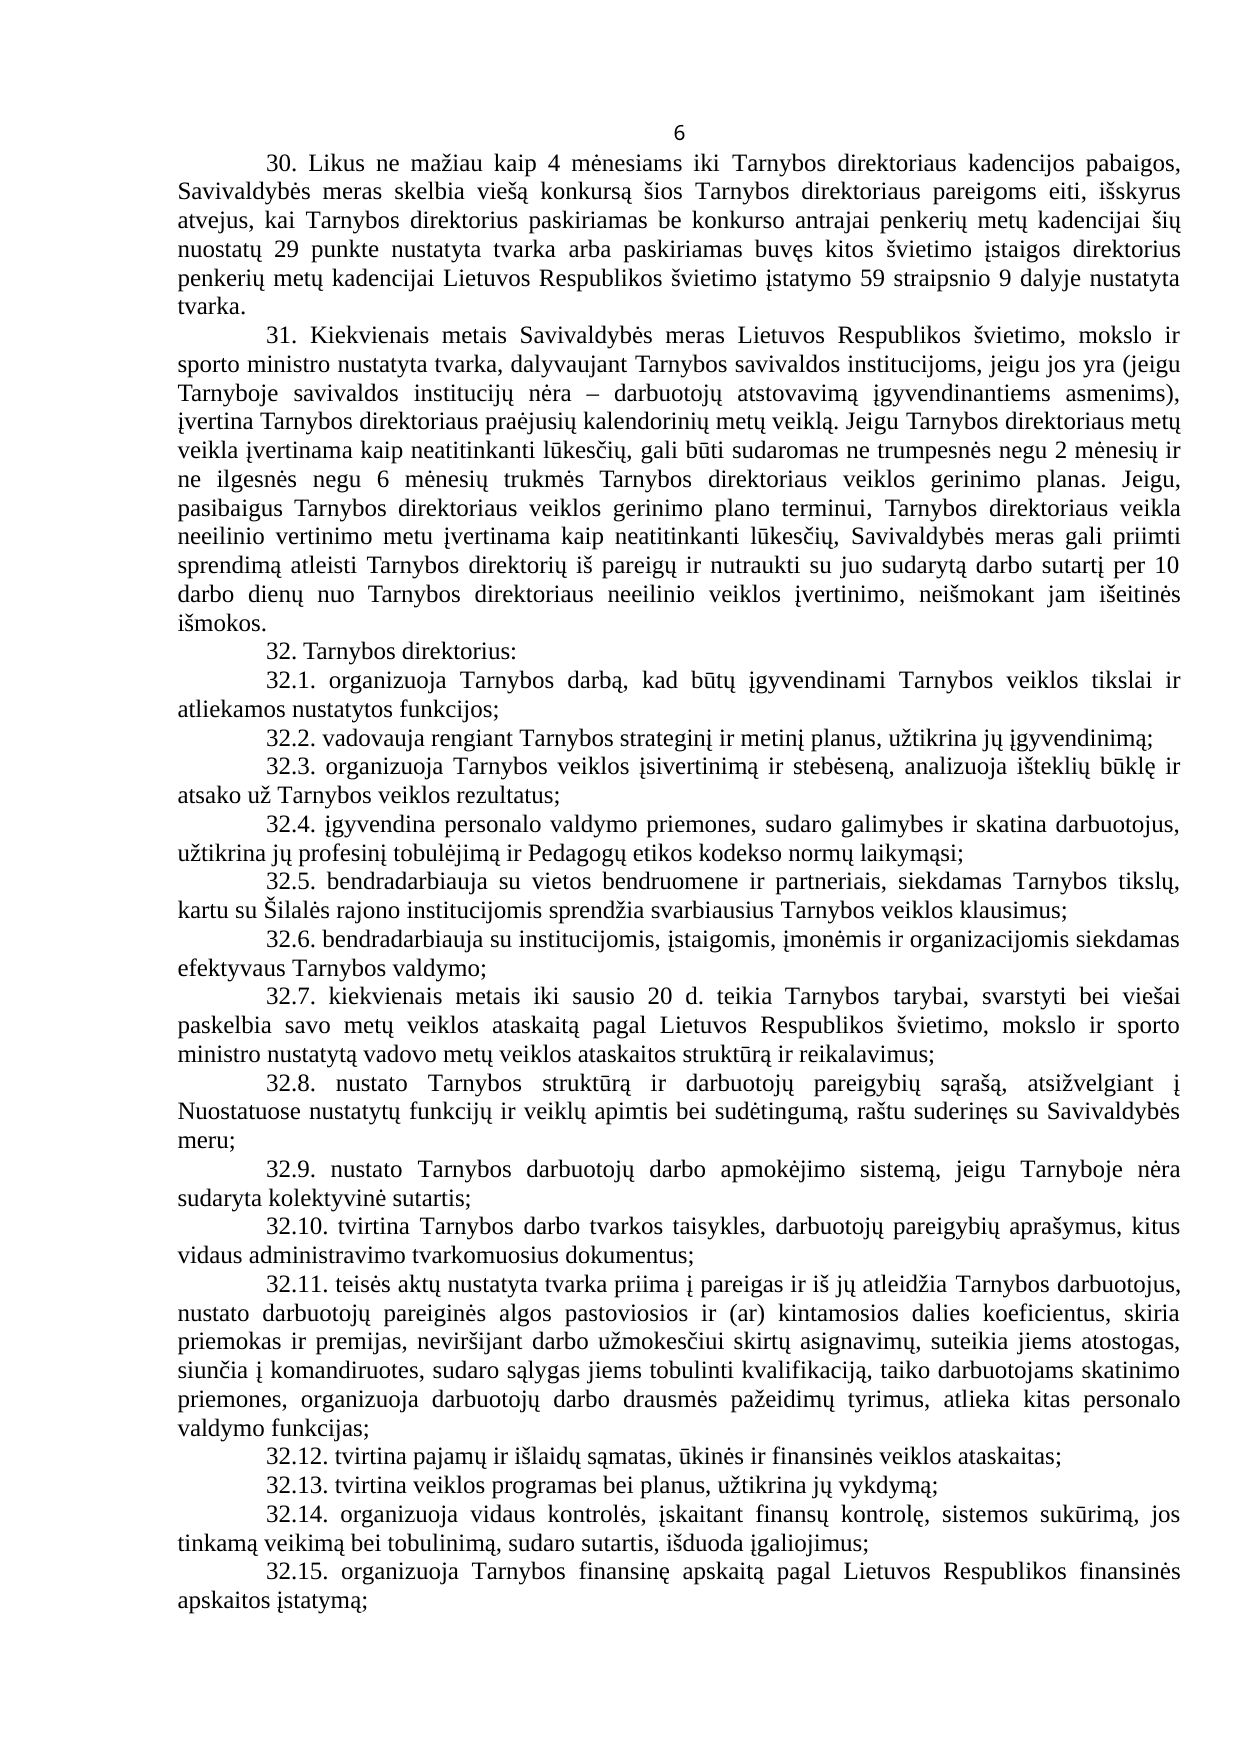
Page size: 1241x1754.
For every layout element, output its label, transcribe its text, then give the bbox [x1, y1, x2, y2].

text 32.5. bendradarbiauja su vietos bendruomene ir partneriais, siekdamas Tarnybos tikslų, kartu su Šilalės rajono institucijomis sprendžia svarbiausius Tarnybos veiklos klausimus; [177, 866, 1181, 924]
text 31. Kiekvienais metais Savivaldybės meras Lietuvos Respublikos švietimo, mokslo ir sporto ministro nustatyta tvarka, dalyvaujant Tarnybos savivaldos institucijoms, jeigu jos yra (jeigu Tarnyboje savivaldos institucijų nėra – darbuotojų atstovavimą įgyvendinantiems asmenims), įvertina Tarnybos direktoriaus praėjusių kalendorinių metų veiklą. Jeigu Tarnybos direktoriaus metų veikla įvertinama kaip neatitinkanti lūkesčių, gali būti sudaromas ne trumpesnės negu 2 mėnesių ir ne ilgesnės negu 6 mėnesių trukmės Tarnybos direktoriaus veiklos gerinimo planas. Jeigu, pasibaigus Tarnybos direktoriaus veiklos gerinimo plano terminui, Tarnybos direktoriaus veikla neeilinio vertinimo metu įvertinama kaip neatitinkanti lūkesčių, Savivaldybės meras gali priimti sprendimą atleisti Tarnybos direktorių iš pareigų ir nutraukti su juo sudarytą darbo sutartį per 10 darbo dienų nuo Tarnybos direktoriaus neeilinio veiklos įvertinimo, neišmokant jam išeitinės išmokos. [177, 320, 1181, 636]
text 32.13. tvirtina veiklos programas bei planus, užtikrina jų vykdymą; [177, 1470, 1181, 1499]
text 32.15. organizuoja Tarnybos finansinę apskaitą pagal Lietuvos Respublikos finansinės apskaitos įstatymą; [177, 1556, 1181, 1614]
text 32.2. vadovauja rengiant Tarnybos strateginį ir metinį planus, užtikrina jų įgyvendinimą; [177, 723, 1181, 751]
text 32.12. tvirtina pajamų ir išlaidų sąmatas, ūkinės ir finansinės veiklos ataskaitas; [177, 1441, 1181, 1470]
text 32.4. įgyvendina personalo valdymo priemones, sudaro galimybes ir skatina darbuotojus, užtikrina jų profesinį tobulėjimą ir Pedagogų etikos kodekso normų laikymąsi; [177, 809, 1181, 866]
text 32.11. teisės aktų nustatyta tvarka priima į pareigas ir iš jų atleidžia Tarnybos darbuotojus, nustato darbuotojų pareiginės algos pastoviosios ir (ar) kintamosios dalies koeficientus, skiria priemokas ir premijas, neviršijant darbo užmokesčiui skirtų asignavimų, suteikia jiems atostogas, siunčia į komandiruotes, sudaro sąlygas jiems tobulinti kvalifikaciją, taiko darbuotojams skatinimo priemones, organizuoja darbuotojų darbo drausmės pažeidimų tyrimus, atlieka kitas personalo valdymo funkcijas; [177, 1269, 1181, 1441]
text 32.3. organizuoja Tarnybos veiklos įsivertinimą ir stebėseną, analizuoja išteklių būklę ir atsako už Tarnybos veiklos rezultatus; [177, 751, 1181, 809]
text 32.1. organizuoja Tarnybos darbą, kad būtų įgyvendinami Tarnybos veiklos tikslai ir atliekamos nustatytos funkcijos; [177, 665, 1181, 723]
text 30. Likus ne mažiau kaip 4 mėnesiams iki Tarnybos direktoriaus kadencijos pabaigos, Savivaldybės meras skelbia viešą konkursą šios Tarnybos direktoriaus pareigoms eiti, išskyrus atvejus, kai Tarnybos direktorius paskiriamas be konkurso antrajai penkerių metų kadencijai šių nuostatų 29 punkte nustatyta tvarka arba paskiriamas buvęs kitos švietimo įstaigos direktorius penkerių metų kadencijai Lietuvos Respublikos švietimo įstatymo 59 straipsnio 9 dalyje nustatyta tvarka. [177, 148, 1181, 320]
text 32.9. nustato Tarnybos darbuotojų darbo apmokėjimo sistemą, jeigu Tarnyboje nėra sudaryta kolektyvinė sutartis; [177, 1154, 1181, 1211]
text 32.8. nustato Tarnybos struktūrą ir darbuotojų pareigybių sąrašą, atsižvelgiant į Nuostatuose nustatytų funkcijų ir veiklų apimtis bei sudėtingumą, raštu suderinęs su Savivaldybės meru; [177, 1068, 1181, 1154]
text 32.14. organizuoja vidaus kontrolės, įskaitant finansų kontrolę, sistemos sukūrimą, jos tinkamą veikimą bei tobulinimą, sudaro sutartis, išduoda įgaliojimus; [177, 1499, 1181, 1556]
text 32.7. kiekvienais metais iki sausio 20 d. teikia Tarnybos tarybai, svarstyti bei viešai paskelbia savo metų veiklos ataskaitą pagal Lietuvos Respublikos švietimo, mokslo ir sporto ministro nustatytą vadovo metų veiklos ataskaitos struktūrą ir reikalavimus; [177, 981, 1181, 1068]
text 32.10. tvirtina Tarnybos darbo tvarkos taisykles, darbuotojų pareigybių aprašymus, kitus vidaus administravimo tvarkomuosius dokumentus; [177, 1211, 1181, 1269]
text 32. Tarnybos direktorius: [177, 636, 1181, 665]
text 32.6. bendradarbiauja su institucijomis, įstaigomis, įmonėmis ir organizacijomis siekdamas efektyvaus Tarnybos valdymo; [177, 924, 1181, 981]
